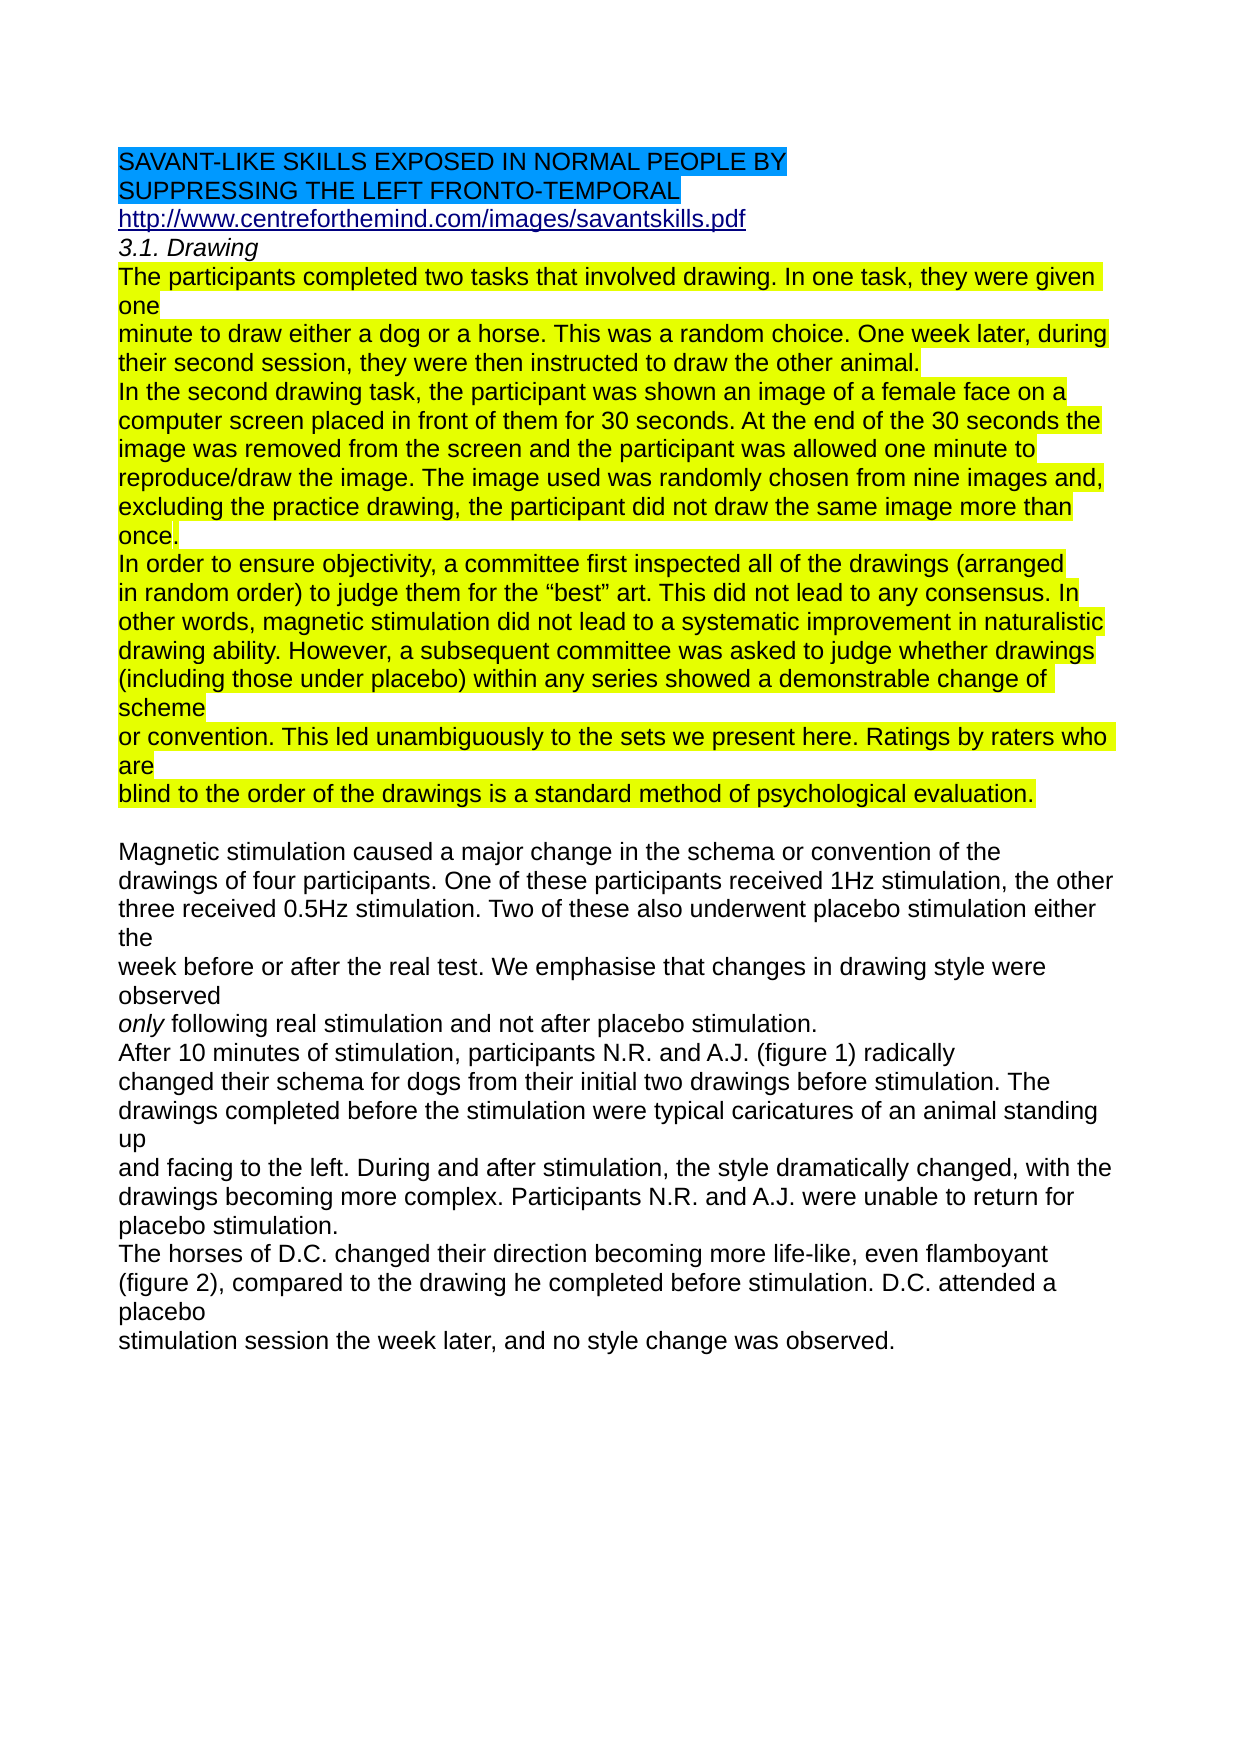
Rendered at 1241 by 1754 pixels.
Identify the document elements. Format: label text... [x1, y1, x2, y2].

text once. [118, 521, 1122, 549]
text and facing to the left. During and after stimulation, the style dramatically changed, with the [118, 1153, 1122, 1182]
text The horses of D.C. changed their direction becoming more life-like, even flamboyant [118, 1239, 1122, 1268]
text SAVANT-LIKE SKILLS EXPOSED IN NORMAL PEOPLE BY [118, 147, 1122, 176]
text drawings completed before the stimulation were typical caricatures of an animal standing up [118, 1096, 1122, 1153]
text (figure 2), compared to the drawing he completed before stimulation. D.C. attended a placebo [118, 1268, 1122, 1326]
text In order to ensure objectivity, a committee first inspected all of the drawings (arranged [118, 549, 1122, 578]
text week before or after the real test. We emphasise that changes in drawing style were observed [118, 952, 1122, 1009]
text other words, magnetic stimulation did not lead to a systematic improvement in naturalistic [118, 607, 1122, 636]
text The participants completed two tasks that involved drawing. In one task, they were given one [118, 262, 1122, 319]
text Magnetic stimulation caused a major change in the schema or convention of the [118, 837, 1122, 866]
text reproduce/draw the image. The image used was randomly chosen from nine images and, [118, 463, 1122, 492]
text In the second drawing task, the participant was shown an image of a female face on a [118, 377, 1122, 406]
text blind to the order of the drawings is a standard method of psychological evaluation. [118, 779, 1122, 808]
text drawing ability. However, a subsequent committee was asked to judge whether drawings [118, 636, 1122, 664]
text their second session, they were then instructed to draw the other animal. [118, 348, 1122, 377]
text placebo stimulation. [118, 1211, 1122, 1239]
text in random order) to judge them for the “best” art. This did not lead to any consensus. In [118, 578, 1122, 607]
text SUPPRESSING THE LEFT FRONTO-TEMPORAL [118, 176, 1122, 204]
text only following real stimulation and not after placebo stimulation. [118, 1009, 1122, 1038]
text computer screen placed in front of them for 30 seconds. At the end of the 30 seconds the [118, 406, 1122, 434]
text changed their schema for dogs from their initial two drawings before stimulation. The [118, 1067, 1122, 1096]
text (including those under placebo) within any series showed a demonstrable change of scheme [118, 664, 1122, 722]
text or convention. This led unambiguously to the sets we present here. Ratings by raters who are [118, 722, 1122, 779]
text image was removed from the screen and the participant was allowed one minute to [118, 434, 1122, 463]
text drawings becoming more complex. Participants N.R. and A.J. were unable to return for [118, 1182, 1122, 1211]
text After 10 minutes of stimulation, participants N.R. and A.J. (figure 1) radically [118, 1038, 1122, 1067]
text excluding the practice drawing, the participant did not draw the same image more than [118, 492, 1122, 521]
text stimulation session the week later, and no style change was observed. [118, 1326, 1122, 1354]
text three received 0.5Hz stimulation. Two of these also underwent placebo stimulation either the [118, 894, 1122, 952]
text http://www.centreforthemind.com/images/savantskills.pdf [118, 204, 1122, 233]
text drawings of four participants. One of these participants received 1Hz stimulation, the other [118, 866, 1122, 894]
text minute to draw either a dog or a horse. This was a random choice. One week later, during [118, 319, 1122, 348]
text 3.1. Drawing [118, 233, 1122, 262]
